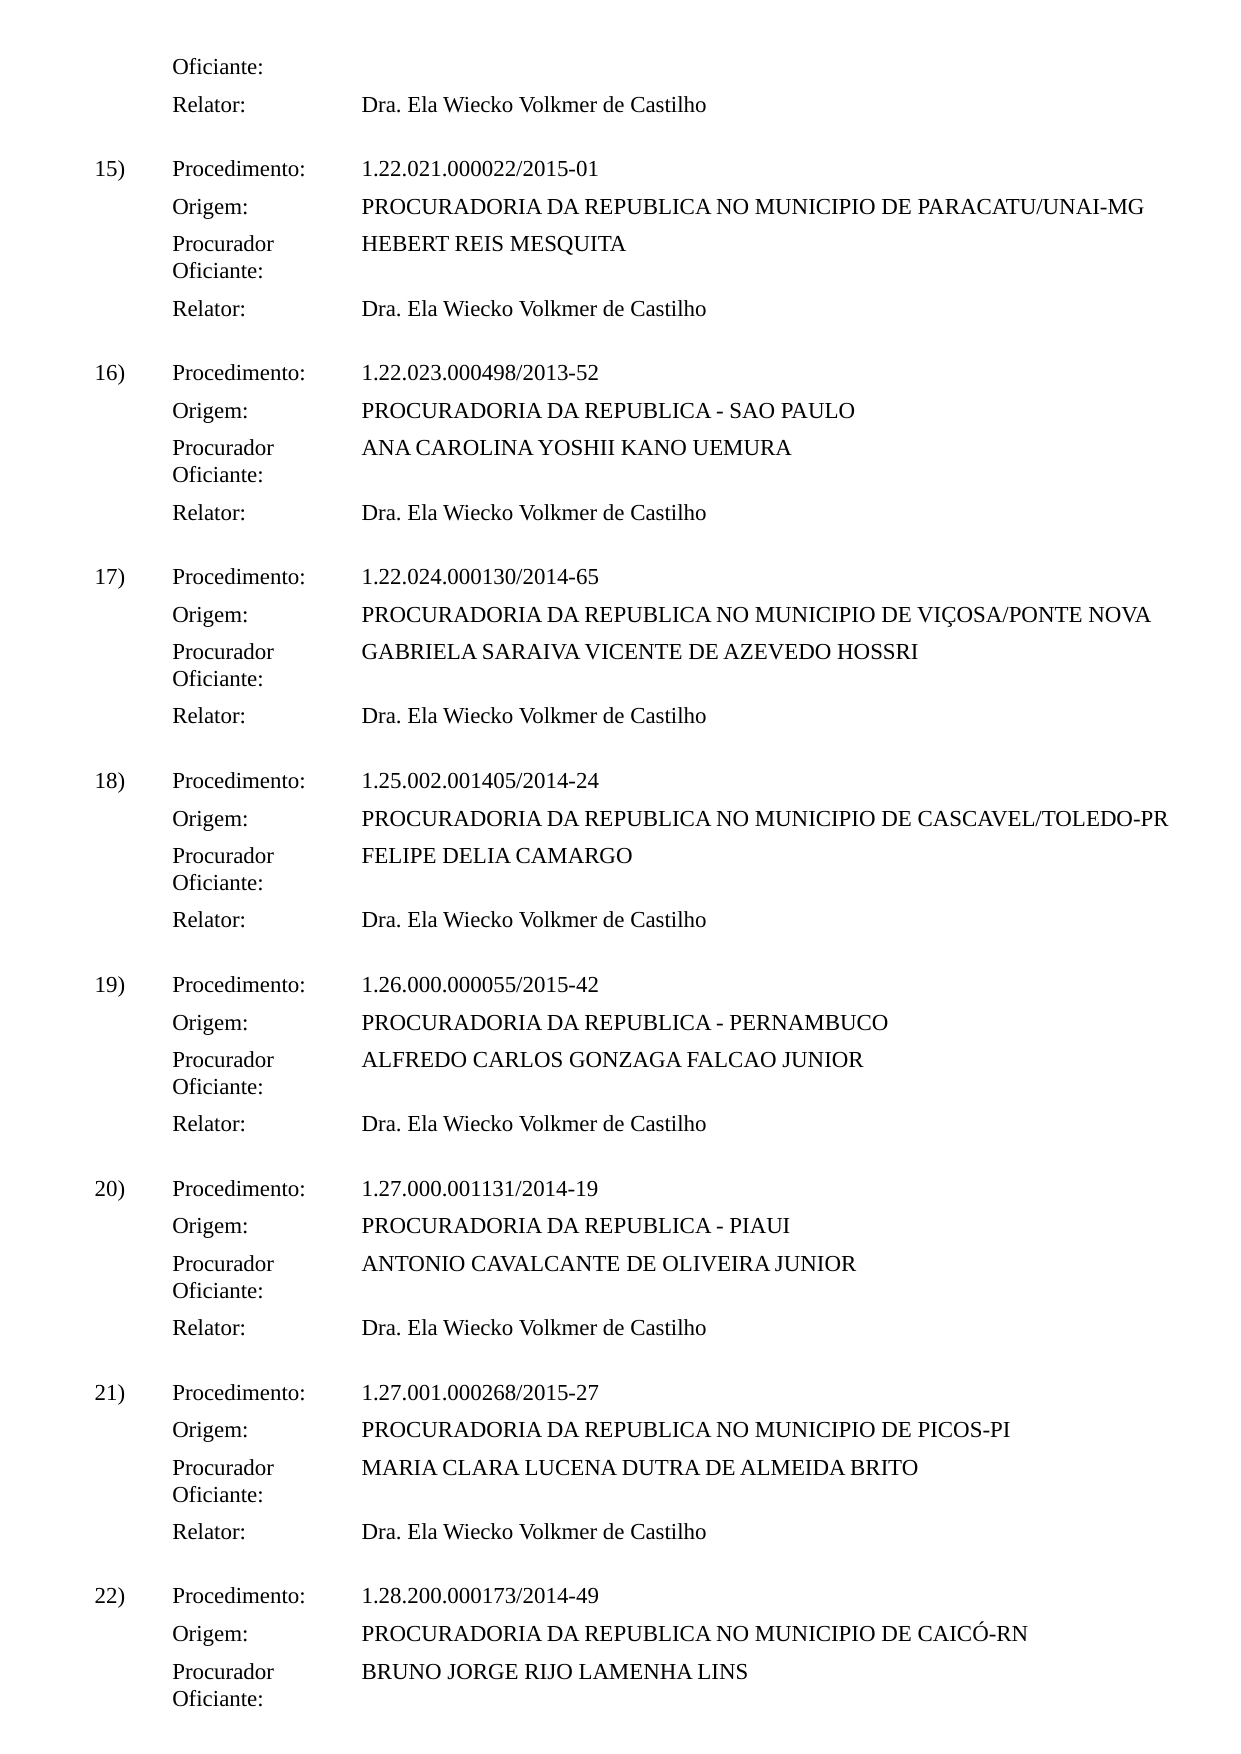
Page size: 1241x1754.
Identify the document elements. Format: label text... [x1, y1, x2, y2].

table_header 1.25.002.001405/2014-24 [356, 761, 1193, 799]
table_cell Oficiante: [166, 47, 356, 85]
table_header Procedimento: [166, 557, 356, 595]
table_cell [89, 1513, 166, 1551]
table_header Procedimento: [166, 353, 356, 391]
table_header 1.27.000.001131/2014-19 [356, 1169, 1193, 1207]
table_cell Procurador Oficiante: [166, 225, 356, 289]
table_cell Dra. Ela Wiecko Volkmer de Castilho [356, 493, 1193, 531]
table_cell Origem: [166, 1615, 356, 1652]
table_header 16) [89, 353, 166, 391]
table_cell Relator: [166, 493, 356, 531]
table_cell [89, 47, 166, 85]
table_header 21) [89, 1373, 166, 1411]
table_cell Dra. Ela Wiecko Volkmer de Castilho [356, 697, 1193, 735]
table_cell PROCURADORIA DA REPUBLICA - PERNAMBUCO [356, 1003, 1193, 1041]
table_cell [356, 47, 1193, 85]
table_cell [89, 837, 166, 901]
table_cell Procurador Oficiante: [166, 633, 356, 697]
table_header 18) [89, 761, 166, 799]
table_cell [89, 633, 166, 697]
table_cell PROCURADORIA DA REPUBLICA - PIAUI [356, 1207, 1193, 1244]
table_cell [89, 901, 166, 939]
table_header Procedimento: [166, 1373, 356, 1411]
table_cell ALFREDO CARLOS GONZAGA FALCAO JUNIOR [356, 1041, 1193, 1105]
table_header 19) [89, 965, 166, 1003]
table_cell Relator: [166, 1105, 356, 1143]
table_cell Dra. Ela Wiecko Volkmer de Castilho [356, 901, 1193, 939]
table_cell Procurador Oficiante: [166, 1245, 356, 1309]
table_cell PROCURADORIA DA REPUBLICA - SAO PAULO [356, 391, 1193, 429]
table_cell Dra. Ela Wiecko Volkmer de Castilho [356, 289, 1193, 327]
table_header Procedimento: [166, 1169, 356, 1207]
table_cell Relator: [166, 289, 356, 327]
table_cell [89, 697, 166, 735]
table_cell Procurador Oficiante: [166, 837, 356, 901]
table_cell ANA CAROLINA YOSHII KANO UEMURA [356, 429, 1193, 493]
table_cell Origem: [166, 799, 356, 837]
table_header Procedimento: [166, 1577, 356, 1615]
table_cell Procurador Oficiante: [166, 1041, 356, 1105]
table_cell GABRIELA SARAIVA VICENTE DE AZEVEDO HOSSRI [356, 633, 1193, 697]
table_cell Origem: [166, 391, 356, 429]
table_cell [89, 1245, 166, 1309]
table_header 1.28.200.000173/2014-49 [356, 1577, 1193, 1615]
table_cell Relator: [166, 1309, 356, 1347]
table_cell [89, 493, 166, 531]
table_cell [89, 429, 166, 493]
table_cell [89, 1041, 166, 1105]
table_header 20) [89, 1169, 166, 1207]
table_header 1.22.024.000130/2014-65 [356, 557, 1193, 595]
table_cell Relator: [166, 85, 356, 123]
table_cell Procurador Oficiante: [166, 429, 356, 493]
table_cell [89, 187, 166, 225]
table_header 1.26.000.000055/2015-42 [356, 965, 1193, 1003]
table_cell Dra. Ela Wiecko Volkmer de Castilho [356, 85, 1193, 123]
table_header 1.22.023.000498/2013-52 [356, 353, 1193, 391]
table_cell Origem: [166, 1207, 356, 1244]
table_cell [89, 595, 166, 633]
table_cell HEBERT REIS MESQUITA [356, 225, 1193, 289]
table_cell PROCURADORIA DA REPUBLICA NO MUNICIPIO DE VIÇOSA/PONTE NOVA [356, 595, 1193, 633]
table_cell [89, 225, 166, 289]
table_header Procedimento: [166, 965, 356, 1003]
table_cell [89, 1615, 166, 1652]
table_cell Relator: [166, 697, 356, 735]
table_cell [89, 1003, 166, 1041]
table_cell [89, 1449, 166, 1513]
table_cell Origem: [166, 595, 356, 633]
table_cell [89, 85, 166, 123]
table_cell Dra. Ela Wiecko Volkmer de Castilho [356, 1309, 1193, 1347]
table_header 15) [89, 149, 166, 187]
table_cell Origem: [166, 1003, 356, 1041]
table_cell PROCURADORIA DA REPUBLICA NO MUNICIPIO DE PICOS-PI [356, 1411, 1193, 1448]
table_cell Origem: [166, 187, 356, 225]
table_cell FELIPE DELIA CAMARGO [356, 837, 1193, 901]
table_cell ANTONIO CAVALCANTE DE OLIVEIRA JUNIOR [356, 1245, 1193, 1309]
table_cell PROCURADORIA DA REPUBLICA NO MUNICIPIO DE CASCAVEL/TOLEDO-PR [356, 799, 1193, 837]
table_cell [89, 799, 166, 837]
table_cell Procurador Oficiante: [166, 1449, 356, 1513]
table_header 1.22.021.000022/2015-01 [356, 149, 1193, 187]
table_cell PROCURADORIA DA REPUBLICA NO MUNICIPIO DE CAICÓ-RN [356, 1615, 1193, 1652]
table_cell Relator: [166, 1513, 356, 1551]
table_cell [89, 1411, 166, 1448]
table_header Procedimento: [166, 761, 356, 799]
table_cell [89, 391, 166, 429]
table_cell [89, 1653, 166, 1717]
table_header 17) [89, 557, 166, 595]
table_header Procedimento: [166, 149, 356, 187]
table_cell [89, 1309, 166, 1347]
table_cell PROCURADORIA DA REPUBLICA NO MUNICIPIO DE PARACATU/UNAI-MG [356, 187, 1193, 225]
table_cell [89, 1105, 166, 1143]
table_cell Origem: [166, 1411, 356, 1448]
table_cell [89, 289, 166, 327]
table_cell Procurador Oficiante: [166, 1653, 356, 1717]
table_cell Relator: [166, 901, 356, 939]
table_header 1.27.001.000268/2015-27 [356, 1373, 1193, 1411]
table_cell Dra. Ela Wiecko Volkmer de Castilho [356, 1513, 1193, 1551]
table_cell BRUNO JORGE RIJO LAMENHA LINS [356, 1653, 1193, 1717]
table_cell Dra. Ela Wiecko Volkmer de Castilho [356, 1105, 1193, 1143]
table_cell [89, 1207, 166, 1244]
table_header 22) [89, 1577, 166, 1615]
table_cell MARIA CLARA LUCENA DUTRA DE ALMEIDA BRITO [356, 1449, 1193, 1513]
